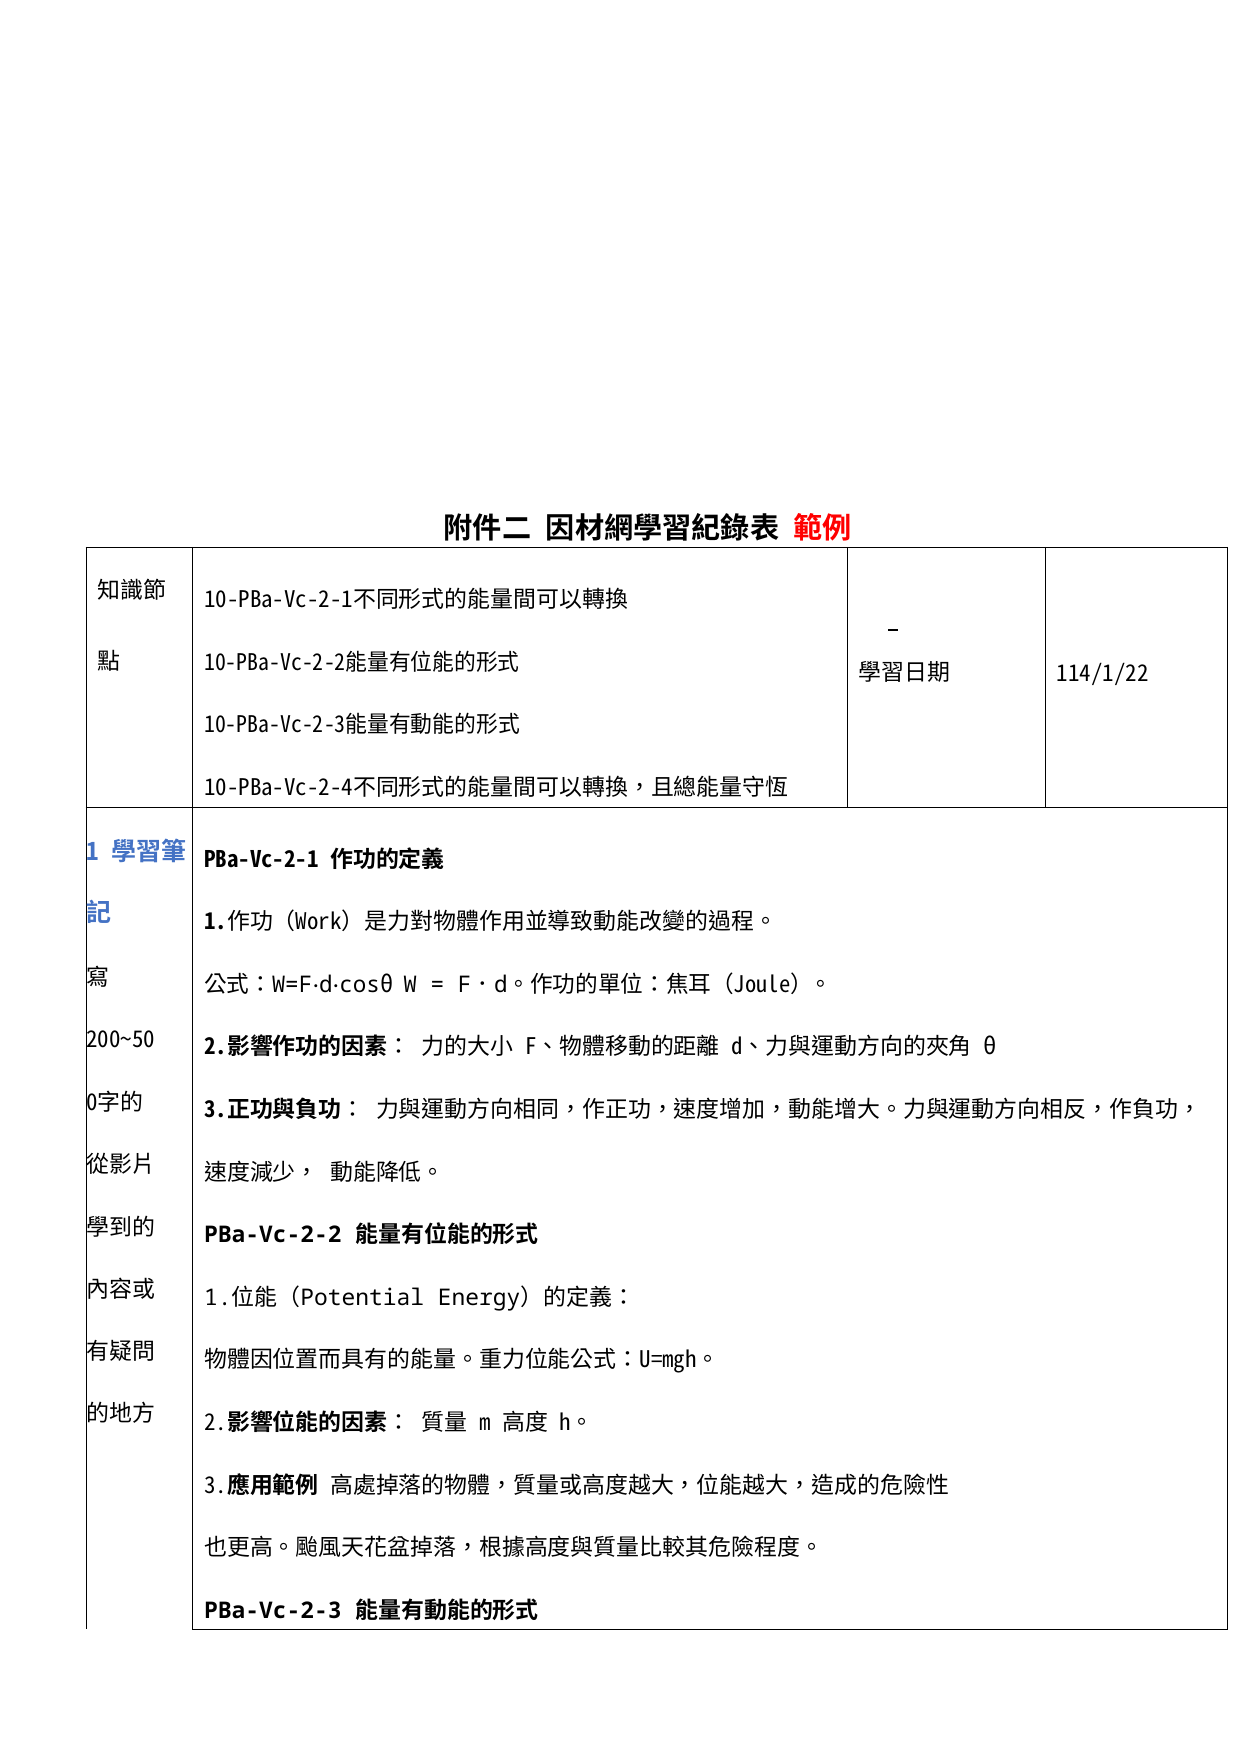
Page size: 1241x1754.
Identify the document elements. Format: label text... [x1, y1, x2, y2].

table_cell 寫 200~50 0字的 從影片 學到的 內容或 有疑問 的地方 [87, 933, 192, 1629]
table_cell 學習日期 [848, 619, 1045, 744]
table_cell 10-PBa-Vc-2-2能量有位能的形式 10-PBa-Vc-2-3能量有動能的形式 [193, 619, 847, 744]
table_cell [848, 744, 1045, 807]
table_header 10-PBa-Vc-2-1不同形式的能量間可以轉換 [193, 548, 847, 619]
table_cell 點 [87, 619, 192, 744]
table_header [1046, 548, 1227, 619]
table_cell [1046, 744, 1227, 807]
table_header [848, 548, 1045, 619]
table_header 知識節 [87, 548, 192, 619]
table_cell [87, 744, 192, 807]
table_cell 10-PBa-Vc-2-4不同形式的能量間可以轉換，且總能量守恆 [193, 744, 847, 807]
table_cell 1 學習筆記 [87, 808, 192, 933]
table_cell PBa-Vc-2-1 作功的定義 1.作功（Work）是力對物體作用並導致動能改變的過程。 公式：W=F⋅d⋅cosθ W = F．d。作功的單位：焦耳（Joule）。 2.影響作功的因素： 力的大小 F、物體移動的距離 d、力與運動方向的夾角 θ 3.正功與負功： 力與運動方向相同，作正功，速度增加，動能增大。力與運動方向相反，作負功，速度減少， 動能降低。 PBa-Vc-2-2 能量有位能的形式 1.位能（Potential Energy）的定義： 物體因位置而具有的能量。重力位能公式：U=mgh。 2.影響位能的因素： 質量 m 高度 h。 3.應用範例 高處掉落的物體，質量或高度越大，位能越大，造成的危險性也更高。颱風天花盆掉落，根據高度與質量比較其危險程度。 PBa-Vc-2-3 能量有動能的形式 1 1.動能（Kinetic Energy）的定義： 物體因運動而具有的能量。動能公式： mv2。 2 2.影響動能的因素： m：物體質量越大，動能越大。v：物體速度越快，動能越大。 3.應用範例： 速度相同時，質量大的物體（如卡車）動能較大。質量不同但動能相同的情況（如獵豹與大象）。 PBa-Vc-2-4 力學能守恆 … [193, 808, 1227, 1629]
text 附件二 因材網學習紀錄表 範例 [443, 422, 1165, 547]
table_cell 114/1/22 [1046, 619, 1227, 744]
